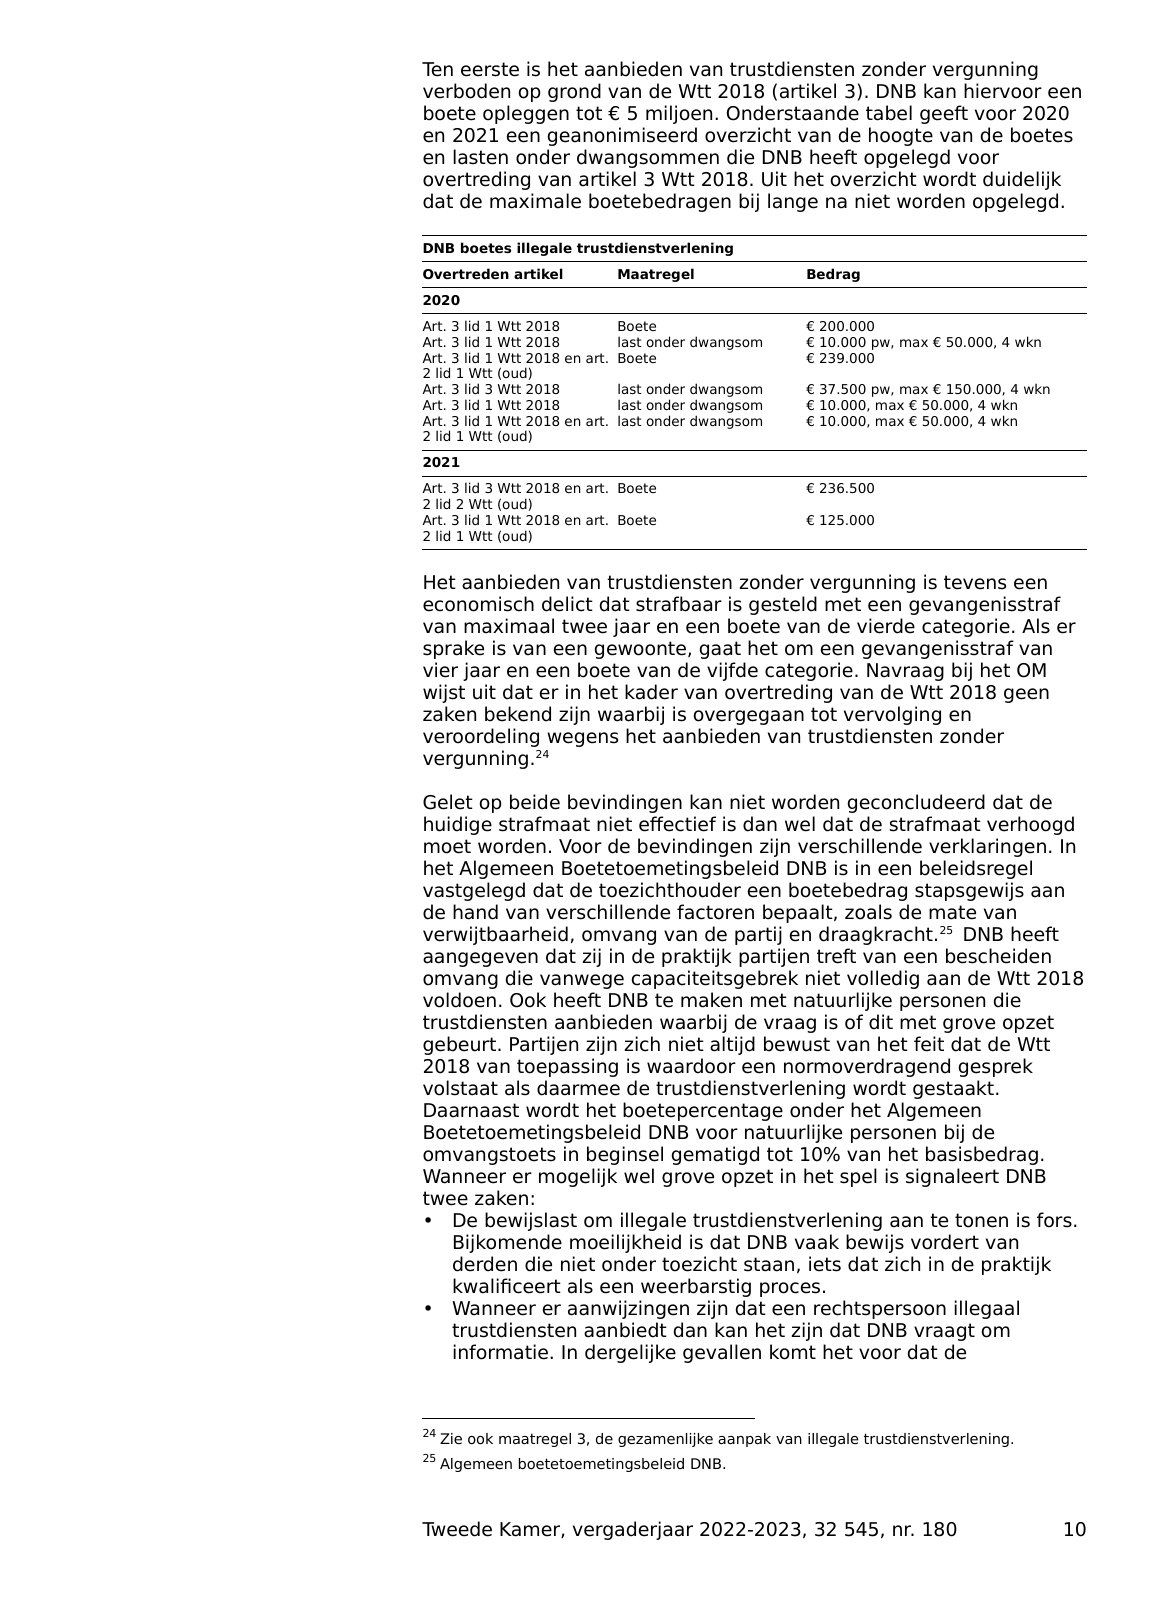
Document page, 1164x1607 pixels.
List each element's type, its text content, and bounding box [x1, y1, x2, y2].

table_cell € 10.000, max € 50.000, 4 wkn [800, 413, 1087, 449]
table_cell 2020 [422, 288, 1087, 313]
table_cell Art. 3 lid 3 Wtt 2018 en art. 2 lid 2 Wtt (oud) [422, 477, 611, 513]
table_cell 2021 [422, 451, 1087, 476]
table_cell Art. 3 lid 1 Wtt 2018 [422, 335, 611, 350]
table_cell Art. 3 lid 1 Wtt 2018 [422, 314, 611, 335]
text Zie ook maatregel 3, de gezamenlijke aanpak van illegale trustdienstverlening. [422, 1427, 1087, 1449]
text Het aanbieden van trustdiensten zonder vergunning is tevens een economisch delict dat strafbaar is gesteld met een gevangenisstraf van maximaal twee jaar en een boete van de vierde categorie. Als er sprake is van een gewoonte, gaat het om een gevangenisstraf van vier jaar en een boete van de vijfde categorie. Navraag bij het OM wijst uit dat er in het kader van overtreding van de Wtt 2018 geen zaken bekend zijn waarbij is overgegaan tot vervolging en veroordeling wegens het aanbieden van trustdiensten zonder vergunning. [422, 572, 1087, 770]
text Gelet op beide bevindingen kan niet worden geconcludeerd dat de huidige strafmaat niet effectief is dan wel dat de strafmaat verhoogd moet worden. Voor de bevindingen zijn verschillende verklaringen. In het Algemeen Boetetoemetingsbeleid DNB is in een beleidsregel vastgelegd dat de toezichthouder een boetebedrag stapsgewijs aan de hand van verschillende factoren bepaalt, zoals de mate van verwijtbaarheid, omvang van de partij en draagkracht. DNB heeft aangegeven dat zij in de praktijk partijen treft van een bescheiden omvang die vanwege capaciteitsgebrek niet volledig aan de Wtt 2018 voldoen. Ook heeft DNB te maken met natuurlijke personen die trustdiensten aanbieden waarbij de vraag is of dit met grove opzet gebeurt. Partijen zijn zich niet altijd bewust van het feit dat de Wtt 2018 van toepassing is waardoor een normoverdragend gesprek volstaat als daarmee de trustdienstverlening wordt gestaakt. Daarnaast wordt het boetepercentage onder het Algemeen Boetetoemetingsbeleid DNB voor natuurlijke personen bij de omvangstoets in beginsel gematigd tot 10% van het basisbedrag. Wanneer er mogelijk wel grove opzet in het spel is signaleert DNB twee zaken: [422, 792, 1087, 1210]
table_cell € 236.500 [800, 477, 1087, 513]
text Algemeen boetetoemetingsbeleid DNB. [422, 1452, 1087, 1474]
table_cell Art. 3 lid 1 Wtt 2018 en art. 2 lid 1 Wtt (oud) [422, 513, 611, 549]
table_cell last onder dwangsom [611, 335, 800, 350]
table_cell Boete [611, 477, 800, 513]
table_cell € 10.000, max € 50.000, 4 wkn [800, 398, 1087, 413]
table_cell last onder dwangsom [611, 413, 800, 449]
table_cell Bedrag [800, 262, 1087, 287]
table_cell last onder dwangsom [611, 382, 800, 398]
text • De bewijslast om illegale trustdienstverlening aan te tonen is fors. Bijkomende moeilijkheid is dat DNB vaak bewijs vordert van derden die niet onder toezicht staan, iets dat zich in de praktijk kwalificeert als een weerbarstig proces. [422, 1210, 1087, 1298]
table_cell Boete [611, 314, 800, 335]
table_cell € 125.000 [800, 513, 1087, 549]
table_cell € 37.500 pw, max € 150.000, 4 wkn [800, 382, 1087, 398]
table_cell Maatregel [611, 262, 800, 287]
table_cell € 200.000 [800, 314, 1087, 335]
table_cell Art. 3 lid 1 Wtt 2018 en art. 2 lid 1 Wtt (oud) [422, 413, 611, 449]
table_cell Boete [611, 350, 800, 382]
text • Wanneer er aanwijzingen zijn dat een rechtspersoon illegaal trustdiensten aanbiedt dan kan het zijn dat DNB vraagt om informatie. In dergelijke gevallen komt het voor dat de [422, 1298, 1087, 1364]
table_cell Boete [611, 513, 800, 549]
table_cell € 239.000 [800, 350, 1087, 382]
table_cell Overtreden artikel [422, 262, 611, 287]
table_cell Art. 3 lid 1 Wtt 2018 [422, 398, 611, 413]
table_cell last onder dwangsom [611, 398, 800, 413]
table_header DNB boetes illegale trustdienstverlening [422, 236, 1087, 261]
text Ten eerste is het aanbieden van trustdiensten zonder vergunning verboden op grond van de Wtt 2018 (artikel 3). DNB kan hiervoor een boete opleggen tot € 5 miljoen. Onderstaande tabel geeft voor 2020 en 2021 een geanonimiseerd overzicht van de hoogte van de boetes en lasten onder dwangsommen die DNB heeft opgelegd voor overtreding van artikel 3 Wtt 2018. Uit het overzicht wordt duidelijk dat de maximale boetebedragen bij lange na niet worden opgelegd. [422, 59, 1087, 213]
table_cell Art. 3 lid 3 Wtt 2018 [422, 382, 611, 398]
table_cell € 10.000 pw, max € 50.000, 4 wkn [800, 335, 1087, 350]
table_cell Art. 3 lid 1 Wtt 2018 en art. 2 lid 1 Wtt (oud) [422, 350, 611, 382]
